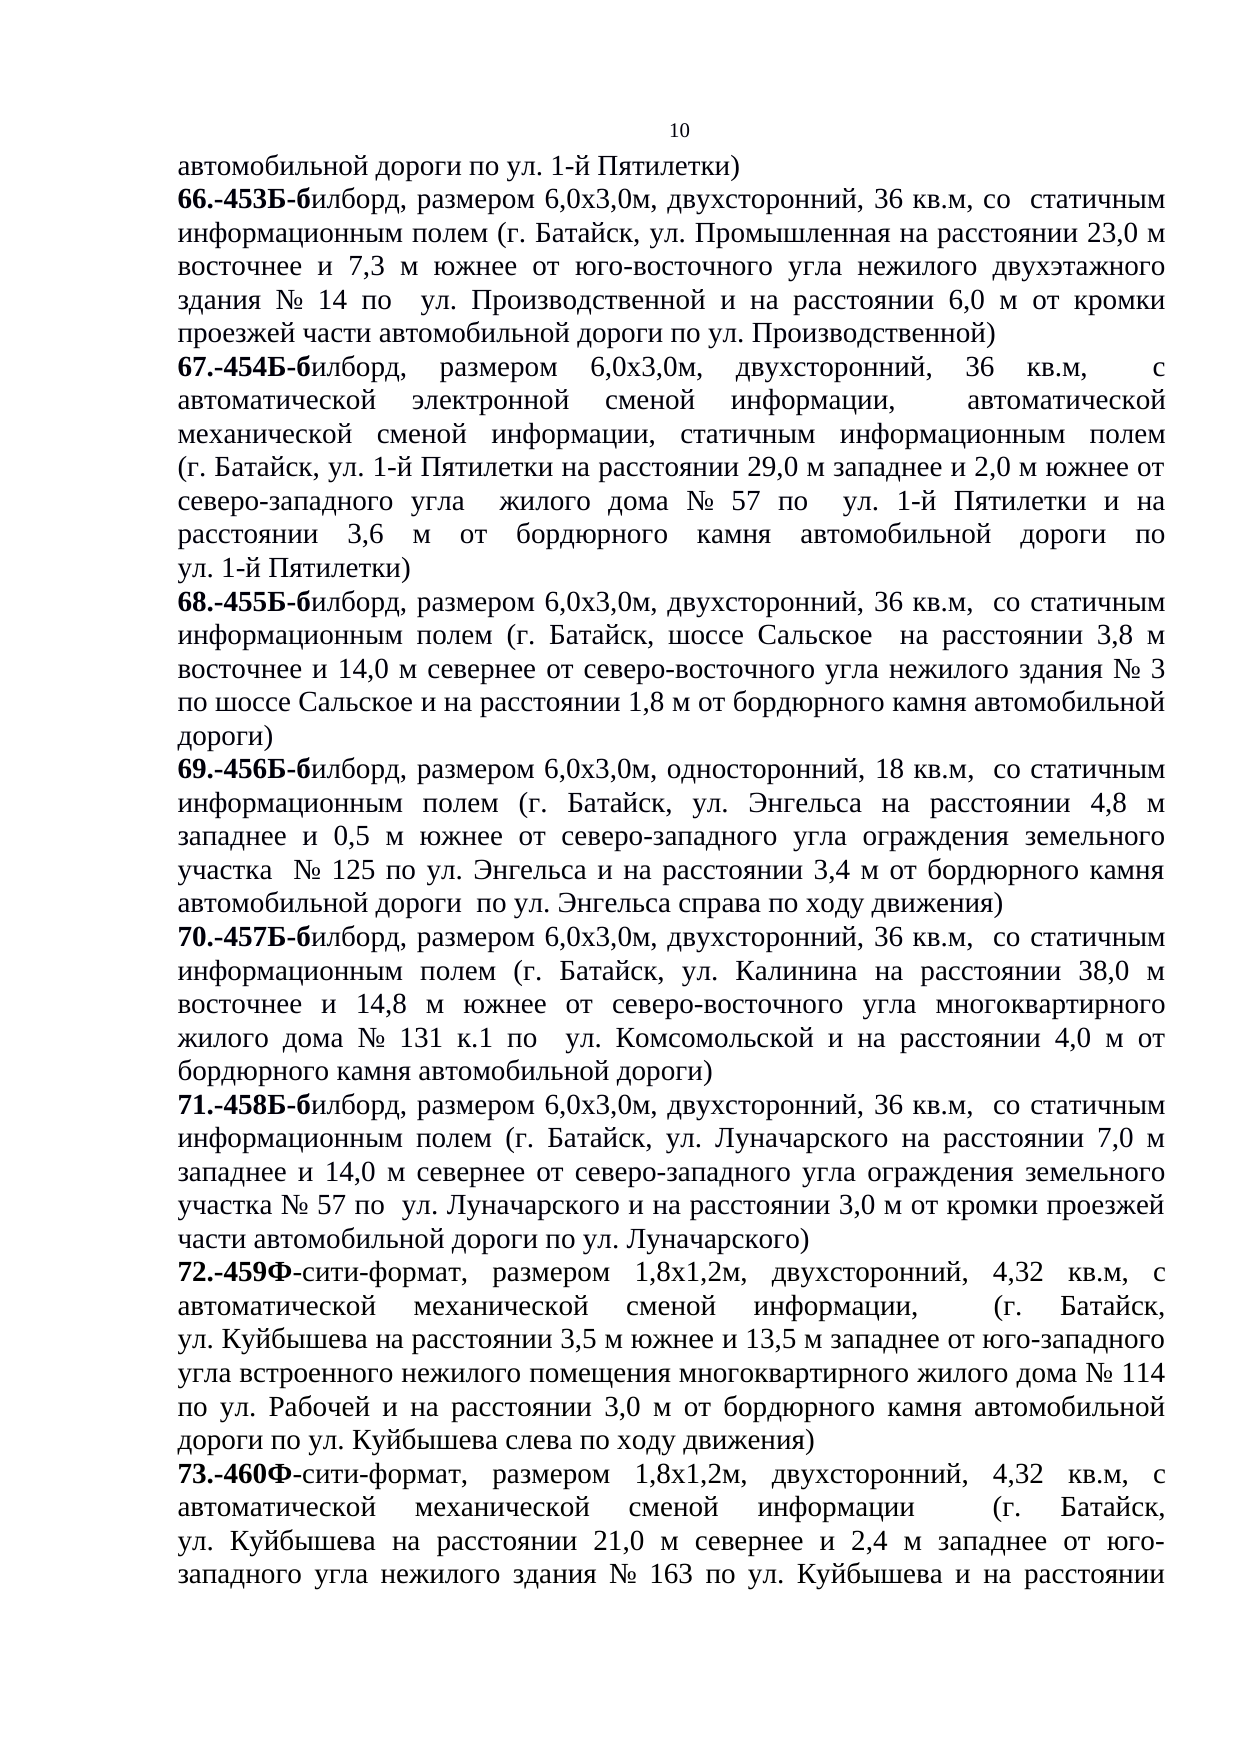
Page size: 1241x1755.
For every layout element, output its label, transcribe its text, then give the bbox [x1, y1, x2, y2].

text 67.-454Б-билборд, размером 6,0х3,0м, двухсторонний, 36 кв.м, с автоматической электронной сменой информации, автоматической механической сменой информации, статичным информационным полем (г. Батайск, ул. 1-й Пятилетки на расстоянии 29,0 м западнее и 2,0 м южнее от северо-западного угла жилого дома № 57 по ул. 1-й Пятилетки и на расстоянии 3,6 м от бордюрного камня автомобильной дороги по ул. 1-й Пятилетки) [177, 349, 1166, 584]
text 71.-458Б-билборд, размером 6,0х3,0м, двухсторонний, 36 кв.м, со статичным информационным полем (г. Батайск, ул. Луначарского на расстоянии 7,0 м западнее и 14,0 м севернее от северо-западного угла ограждения земельного участка № 57 по ул. Луначарского и на расстоянии 3,0 м от кромки проезжей части автомобильной дороги по ул. Луначарского) [177, 1087, 1166, 1254]
text 66.-453Б-билборд, размером 6,0х3,0м, двухсторонний, 36 кв.м, со статичным информационным полем (г. Батайск, ул. Промышленная на расстоянии 23,0 м восточнее и 7,3 м южнее от юго-восточного угла нежилого двухэтажного здания № 14 по ул. Производственной и на расстоянии 6,0 м от кромки проезжей части автомобильной дороги по ул. Производственной) [177, 181, 1166, 349]
text 68.-455Б-билборд, размером 6,0х3,0м, двухсторонний, 36 кв.м, со статичным информационным полем (г. Батайск, шоссе Сальское на расстоянии 3,8 м восточнее и 14,0 м севернее от северо-восточного угла нежилого здания № 3 по шоссе Сальское и на расстоянии 1,8 м от бордюрного камня автомобильной дороги) [177, 584, 1166, 751]
text 69.-456Б-билборд, размером 6,0х3,0м, односторонний, 18 кв.м, со статичным информационным полем (г. Батайск, ул. Энгельса на расстоянии 4,8 м западнее и 0,5 м южнее от северо-западного угла ограждения земельного участка № 125 по ул. Энгельса и на расстоянии 3,4 м от бордюрного камня автомобильной дороги по ул. Энгельса справа по ходу движения) [177, 751, 1166, 919]
text 72.-459Ф-сити-формат, размером 1,8х1,2м, двухсторонний, 4,32 кв.м, с автоматической механической сменой информации, (г. Батайск, ул. Куйбышева на расстоянии 3,5 м южнее и 13,5 м западнее от юго-западного угла встроенного нежилого помещения многоквартирного жилого дома № 114 по ул. Рабочей и на расстоянии 3,0 м от бордюрного камня автомобильной дороги по ул. Куйбышева слева по ходу движения) [177, 1254, 1166, 1456]
text автомобильной дороги по ул. 1-й Пятилетки) [177, 148, 1166, 181]
text 70.-457Б-билборд, размером 6,0х3,0м, двухсторонний, 36 кв.м, со статичным информационным полем (г. Батайск, ул. Калинина на расстоянии 38,0 м восточнее и 14,8 м южнее от северо-восточного угла многоквартирного жилого дома № 131 к.1 по ул. Комсомольской и на расстоянии 4,0 м от бордюрного камня автомобильной дороги) [177, 919, 1166, 1087]
text 73.-460Ф-сити-формат, размером 1,8х1,2м, двухсторонний, 4,32 кв.м, с автоматической механической сменой информации (г. Батайск, ул. Куйбышева на расстоянии 21,0 м севернее и 2,4 м западнее от юго-западного угла нежилого здания № 163 по ул. Куйбышева и на расстоянии [177, 1456, 1166, 1590]
